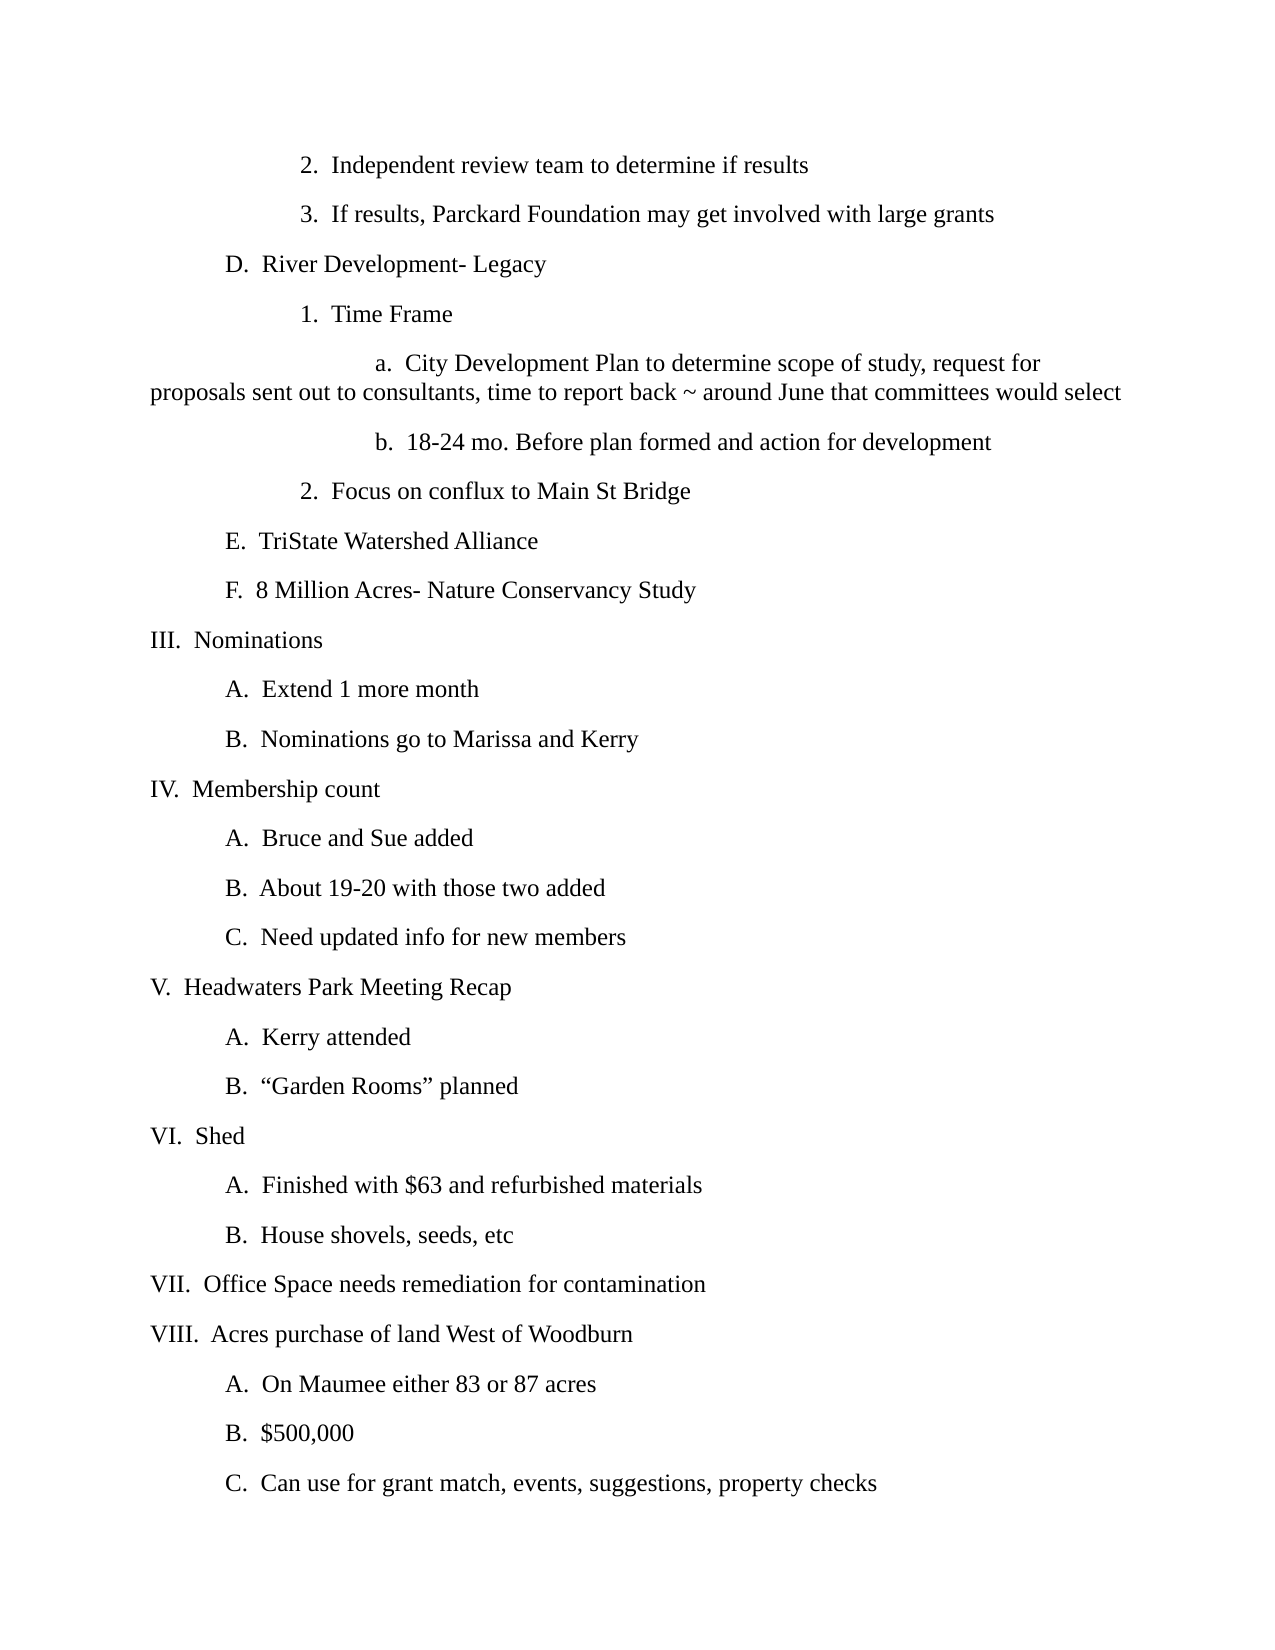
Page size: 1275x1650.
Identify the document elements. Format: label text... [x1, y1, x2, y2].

text VIII. Acres purchase of land West of Woodburn [150, 1319, 1125, 1348]
text a. City Development Plan to determine scope of study, request for proposals sent out to consultants, time to report back ~ around June that committees would select [150, 348, 1125, 406]
text B. Nominations go to Marissa and Kerry [150, 724, 1125, 753]
text B. $500,000 [150, 1418, 1125, 1447]
text III. Nominations [150, 625, 1125, 654]
text A. Kerry attended [150, 1022, 1125, 1050]
text B. “Garden Rooms” planned [150, 1071, 1125, 1100]
text E. TriState Watershed Alliance [150, 526, 1125, 554]
text VI. Shed [150, 1121, 1125, 1149]
text 1. Time Frame [150, 299, 1125, 327]
text D. River Development- Legacy [150, 249, 1125, 278]
text 2. Focus on conflux to Main St Bridge [150, 476, 1125, 505]
text IV. Membership count [150, 774, 1125, 802]
text V. Headwaters Park Meeting Recap [150, 972, 1125, 1001]
text F. 8 Million Acres- Nature Conservancy Study [150, 575, 1125, 604]
text B. About 19-20 with those two added [150, 873, 1125, 902]
text 2. Independent review team to determine if results [150, 150, 1125, 179]
text A. Finished with $63 and refurbished materials [150, 1170, 1125, 1199]
text 3. If results, Parckard Foundation may get involved with large grants [150, 199, 1125, 228]
text C. Need updated info for new members [150, 922, 1125, 951]
text b. 18-24 mo. Before plan formed and action for development [150, 427, 1125, 455]
text A. Extend 1 more month [150, 674, 1125, 703]
text B. House shovels, seeds, etc [150, 1220, 1125, 1249]
text A. Bruce and Sue added [150, 823, 1125, 852]
text VII. Office Space needs remediation for contamination [150, 1269, 1125, 1298]
text A. On Maumee either 83 or 87 acres [150, 1369, 1125, 1397]
text C. Can use for grant match, events, suggestions, property checks [150, 1468, 1125, 1497]
